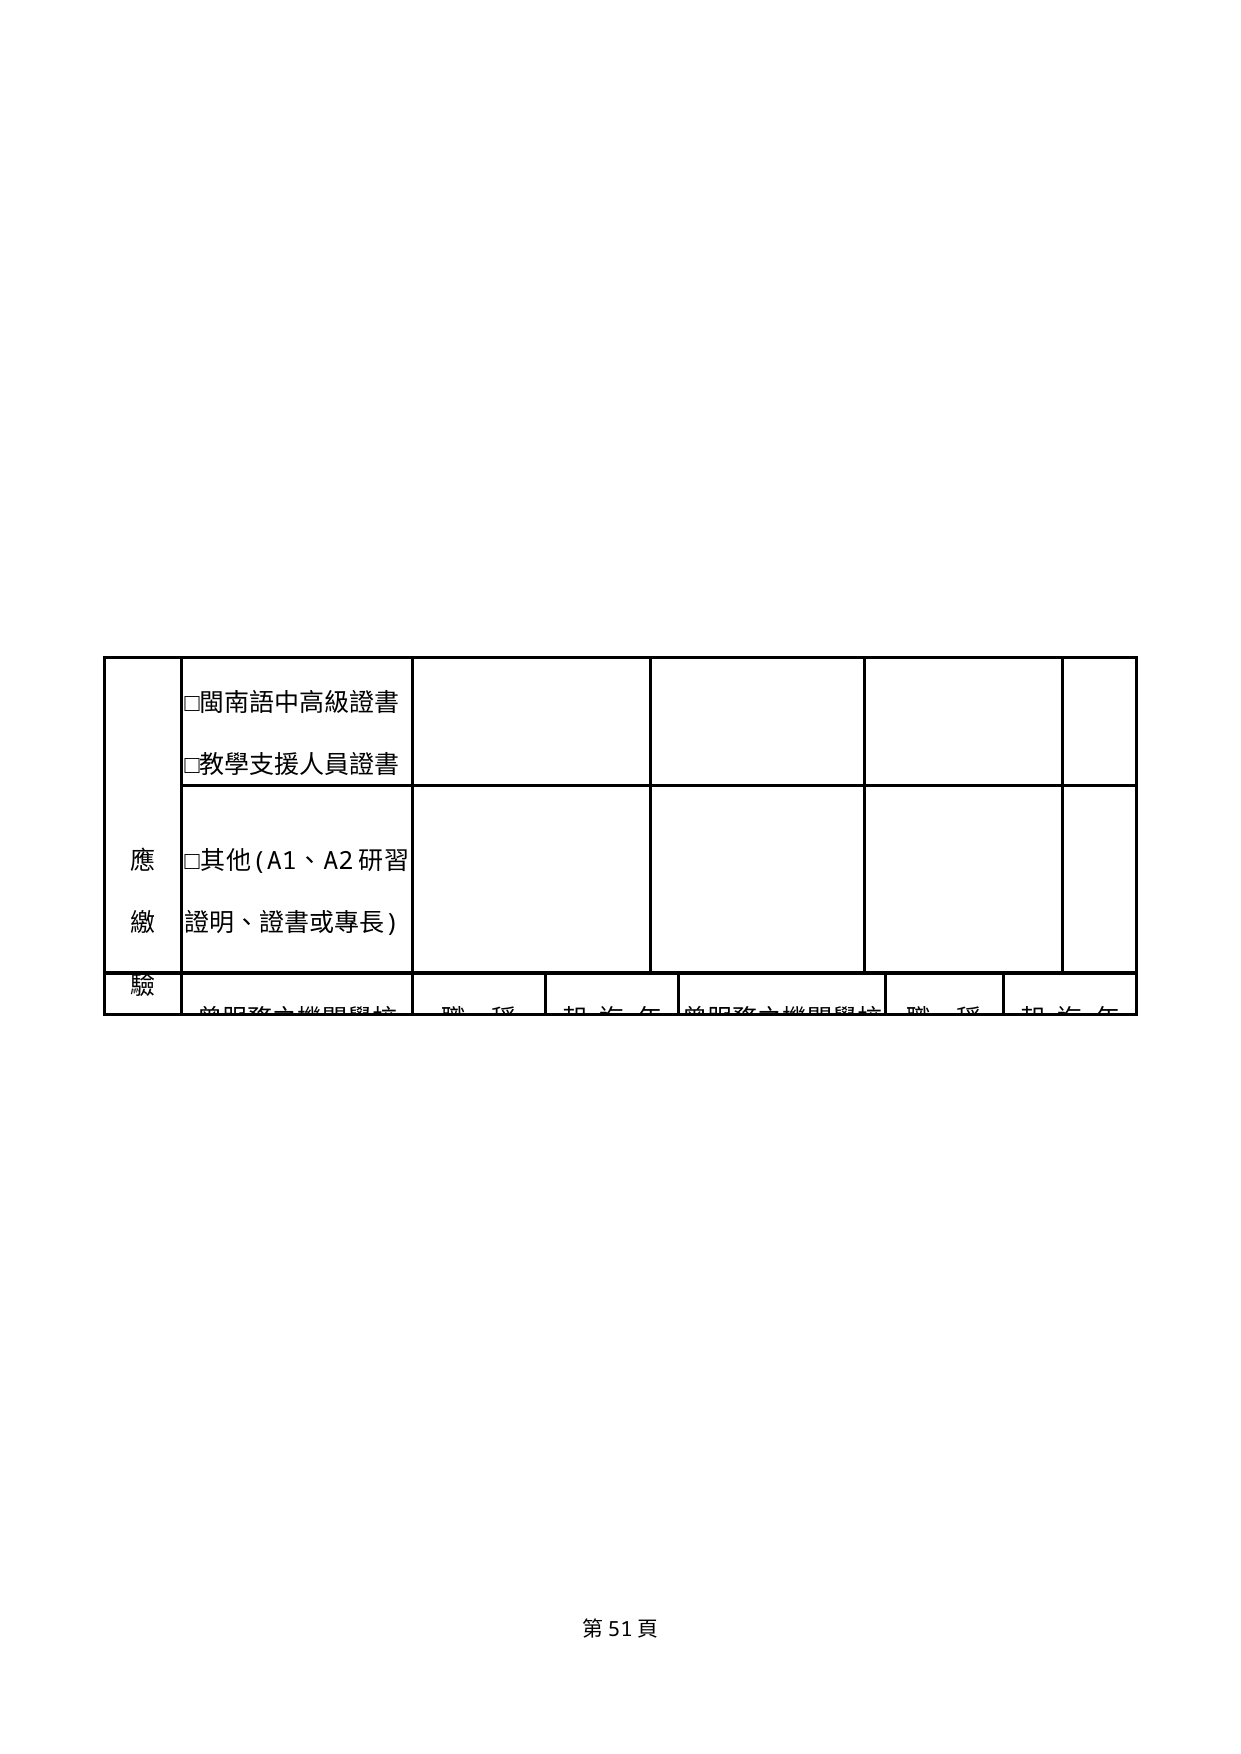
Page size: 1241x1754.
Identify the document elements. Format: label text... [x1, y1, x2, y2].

table_cell 起 迄 年 月 [547, 975, 677, 1013]
table_cell [652, 659, 863, 784]
table_cell 曾服務之機關學校 [183, 975, 411, 1013]
table_cell 曾服務之機關學校 [680, 975, 884, 1013]
table_cell 起 迄 年 月 [1005, 975, 1135, 1013]
table_cell □閩南語中高級證書 □教學支援人員證書 [183, 659, 411, 784]
table_cell [866, 659, 1061, 784]
table_cell [414, 659, 649, 784]
table_cell 職 稱 [887, 975, 1002, 1013]
table_cell 職 稱 [414, 975, 544, 1013]
table_cell [652, 787, 863, 971]
table_cell [1064, 787, 1135, 971]
table_cell [414, 787, 649, 971]
table_cell 應 繳 驗 證 件 [106, 659, 180, 971]
table_cell [866, 787, 1061, 971]
table_cell □其他(A1、A2研習證明、證書或專長) [183, 787, 411, 971]
table_cell [1064, 659, 1135, 784]
table_cell 經歷(檢附服務證明) [106, 975, 180, 1013]
